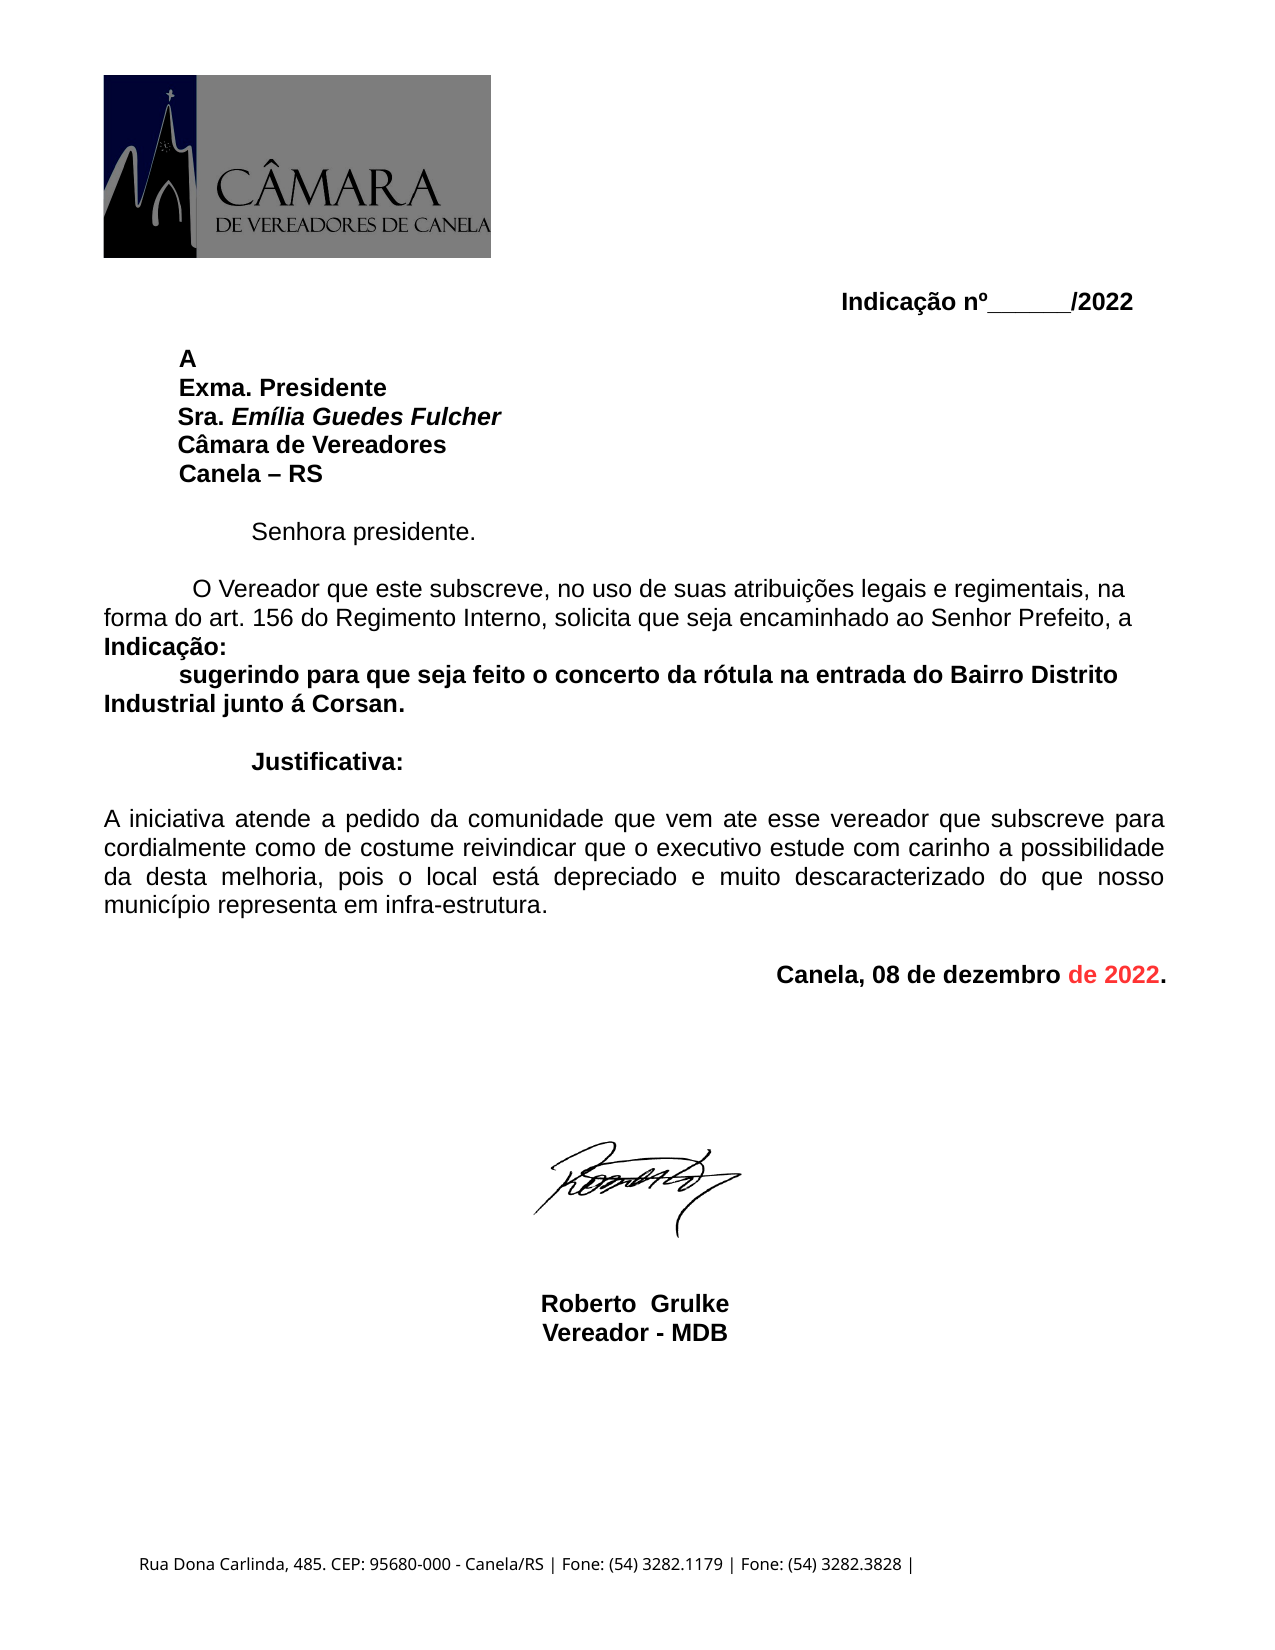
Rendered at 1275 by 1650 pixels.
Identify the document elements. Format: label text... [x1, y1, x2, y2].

text Sra. Emília Guedes Fulcher [103, 402, 1167, 430]
text A [103, 344, 1167, 373]
text A iniciativa atende a pedido da comunidade que vem ate esse vereador que subscreve para cordialmente como de costume reivindicar que o executivo estude com carinho a possibilidade da desta melhoria, pois o local está depreciado e muito descaracterizado do que nosso município representa em infra-estrutura. [103, 804, 1167, 919]
text Roberto Grulke [103, 1289, 1167, 1318]
text sugerindo para que seja feito o concerto da rótula na entrada do Bairro Distrito Industrial junto á Corsan. [103, 660, 1165, 718]
text Canela – RS [103, 459, 1167, 488]
text Câmara de Vereadores [103, 430, 1167, 459]
text Justificativa: [103, 747, 1167, 775]
text Senhora presidente. [103, 517, 1167, 545]
text Exma. Presidente [103, 373, 1167, 402]
text O Vereador que este subscreve, no uso de suas atribuições legais e regimentais, na forma do art. 156 do Regimento Interno, solicita que seja encaminhado ao Senhor Prefeito, a Indicação: [103, 574, 1165, 660]
text Indicação nº______/2022 [103, 287, 1167, 315]
text Canela, 08 de dezembro de 2022. [103, 960, 1167, 989]
text Vereador - MDB [103, 1318, 1167, 1347]
picture [500, 1116, 770, 1264]
